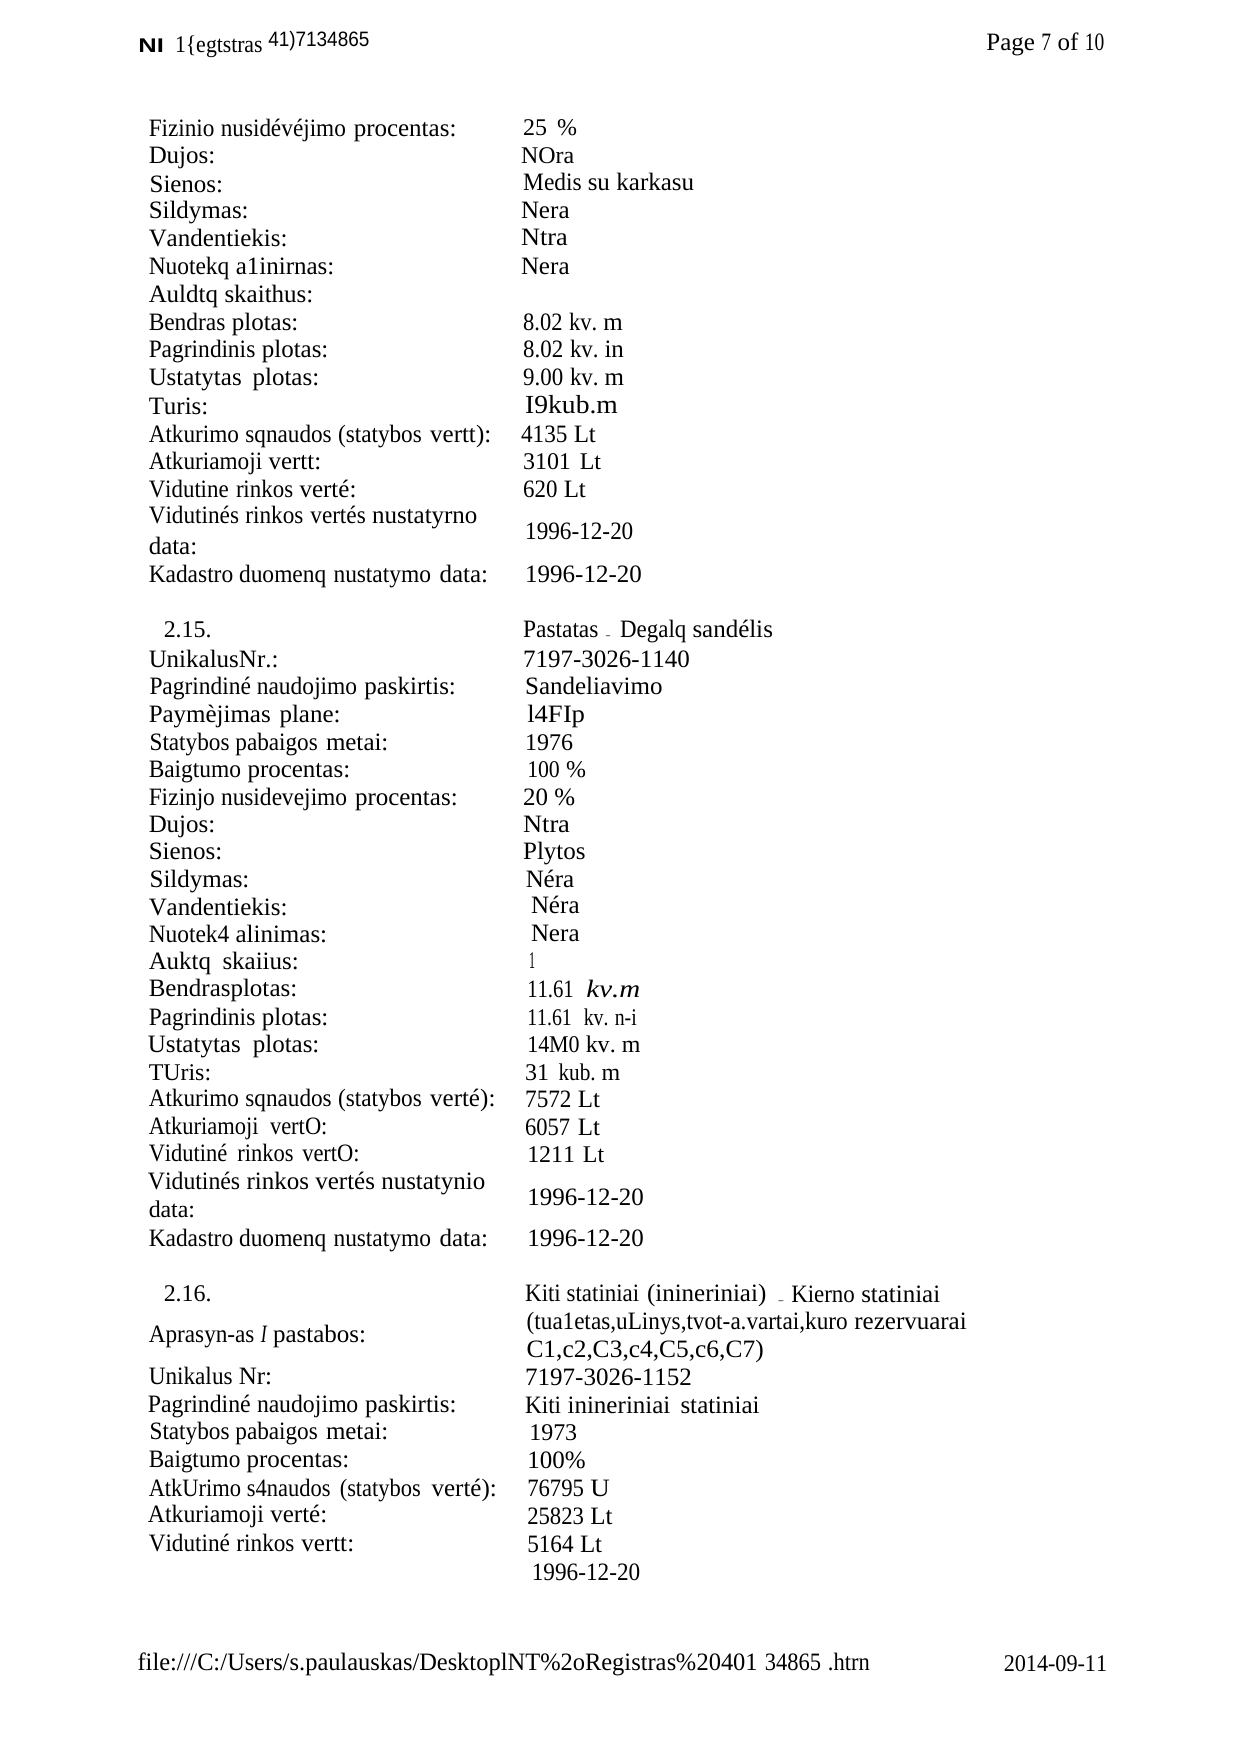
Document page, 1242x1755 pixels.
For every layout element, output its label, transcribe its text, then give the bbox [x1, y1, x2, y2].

text Kadastro duomenq nustatymo data: 1996-12-20 [148, 560, 1123, 588]
text 2.15. Pastatas - Degalq sandélis [163, 614, 1123, 644]
text Statybos pabaigos metai: 1976 [149, 728, 1123, 756]
text Sienos: Medis su karkasu Sildymas: Nera Vandentiekis: Ntra [148, 170, 698, 252]
text Fizinio nusidévéjimo procentas: 25 % [148, 112, 1123, 141]
text Vidutiné rinkos vertt: 5164 Lt [148, 1530, 1123, 1558]
text Statybos pabaigos metai: 1973 [149, 1419, 1123, 1446]
text Nuotekq a1inirnas: Nera [148, 252, 1123, 280]
text UnikalusNr.: 7197-3026-1140 [148, 644, 1123, 673]
text Sildymas: Néra Vandentiekis: Néra Nuotek4 alinimas: Nera Auktq skaiius: 1 [148, 866, 579, 975]
text Pagrindiné naudojimo paskirtis: Sandeliavimo [149, 673, 1123, 700]
text Baigtumo procentas: 100% AtkUrimo s4naudos (statybos verté): 76795 U [148, 1447, 621, 1502]
text Pagrindinis plotas: 11.61 kv. n-i [148, 1003, 1123, 1031]
text data: [148, 1204, 1123, 1222]
text (tua1etas,uLinys,tvot-a.vartai,kuro rezervuarai­ C1,c2,C3,c4,C5,c6,C7) [526, 1308, 978, 1363]
text data: [148, 545, 1123, 560]
text Bendras plotas: 8.02 kv. m Pagrindinis plotas: 8.02 kv. in Ustatytas plotas: 9.00 kv. m Turis: I9kub.m Atkurimo sqnaudos (statybos vertt): 4135 Lt Atkuriamoji vertt: 3101 Lt Vidutine rinkos verté: 620 Lt Vidutinés rinkos vertés nustatyrno 1996-12-20 [148, 309, 645, 545]
text Vidutinés rinkos vertés nustatynio 1996-12-20 [148, 1168, 1123, 1204]
text Kadastro duomenq nustatymo data: 1996-12-20 [148, 1222, 1123, 1252]
text Ustatytas plotas: 14M0 kv. m [148, 1031, 1123, 1058]
text 1996-12-20 [526, 1558, 646, 1585]
text Paymèjimas plane: l4FIp [148, 700, 1123, 728]
text TUris: 31 kub. m Atkurimo sqnaudos (statybos verté): 7572 Lt Atkuriamoji vertO: 6057 Lt Vidutiné rinkos vertO: 1211 Lt [148, 1060, 630, 1168]
text Atkuriamoji verté: 25823 Lt [148, 1502, 1123, 1530]
text Dujos: NOra [148, 141, 1123, 169]
text Pagrindiné naudojimo paskirtis: Kiti inineriniai statiniai [148, 1391, 1123, 1419]
text Auldtq skaithus: [148, 280, 1123, 308]
text Bendrasplotas: 11.61 kv.m [148, 975, 1123, 1003]
text Baigtumo procentas: 100 % Fizinjo nusidevejimo procentas: 20 % Dujos: Ntra Sienos: Plytos [148, 756, 594, 865]
text Unikalus Nr: 7197-3026-1152 [148, 1363, 1123, 1391]
text Aprasyn-as I pastabos: [148, 1319, 370, 1348]
text 2.16. Kiti statiniai (inineriniai) - Kierno statiniai [163, 1278, 1123, 1307]
